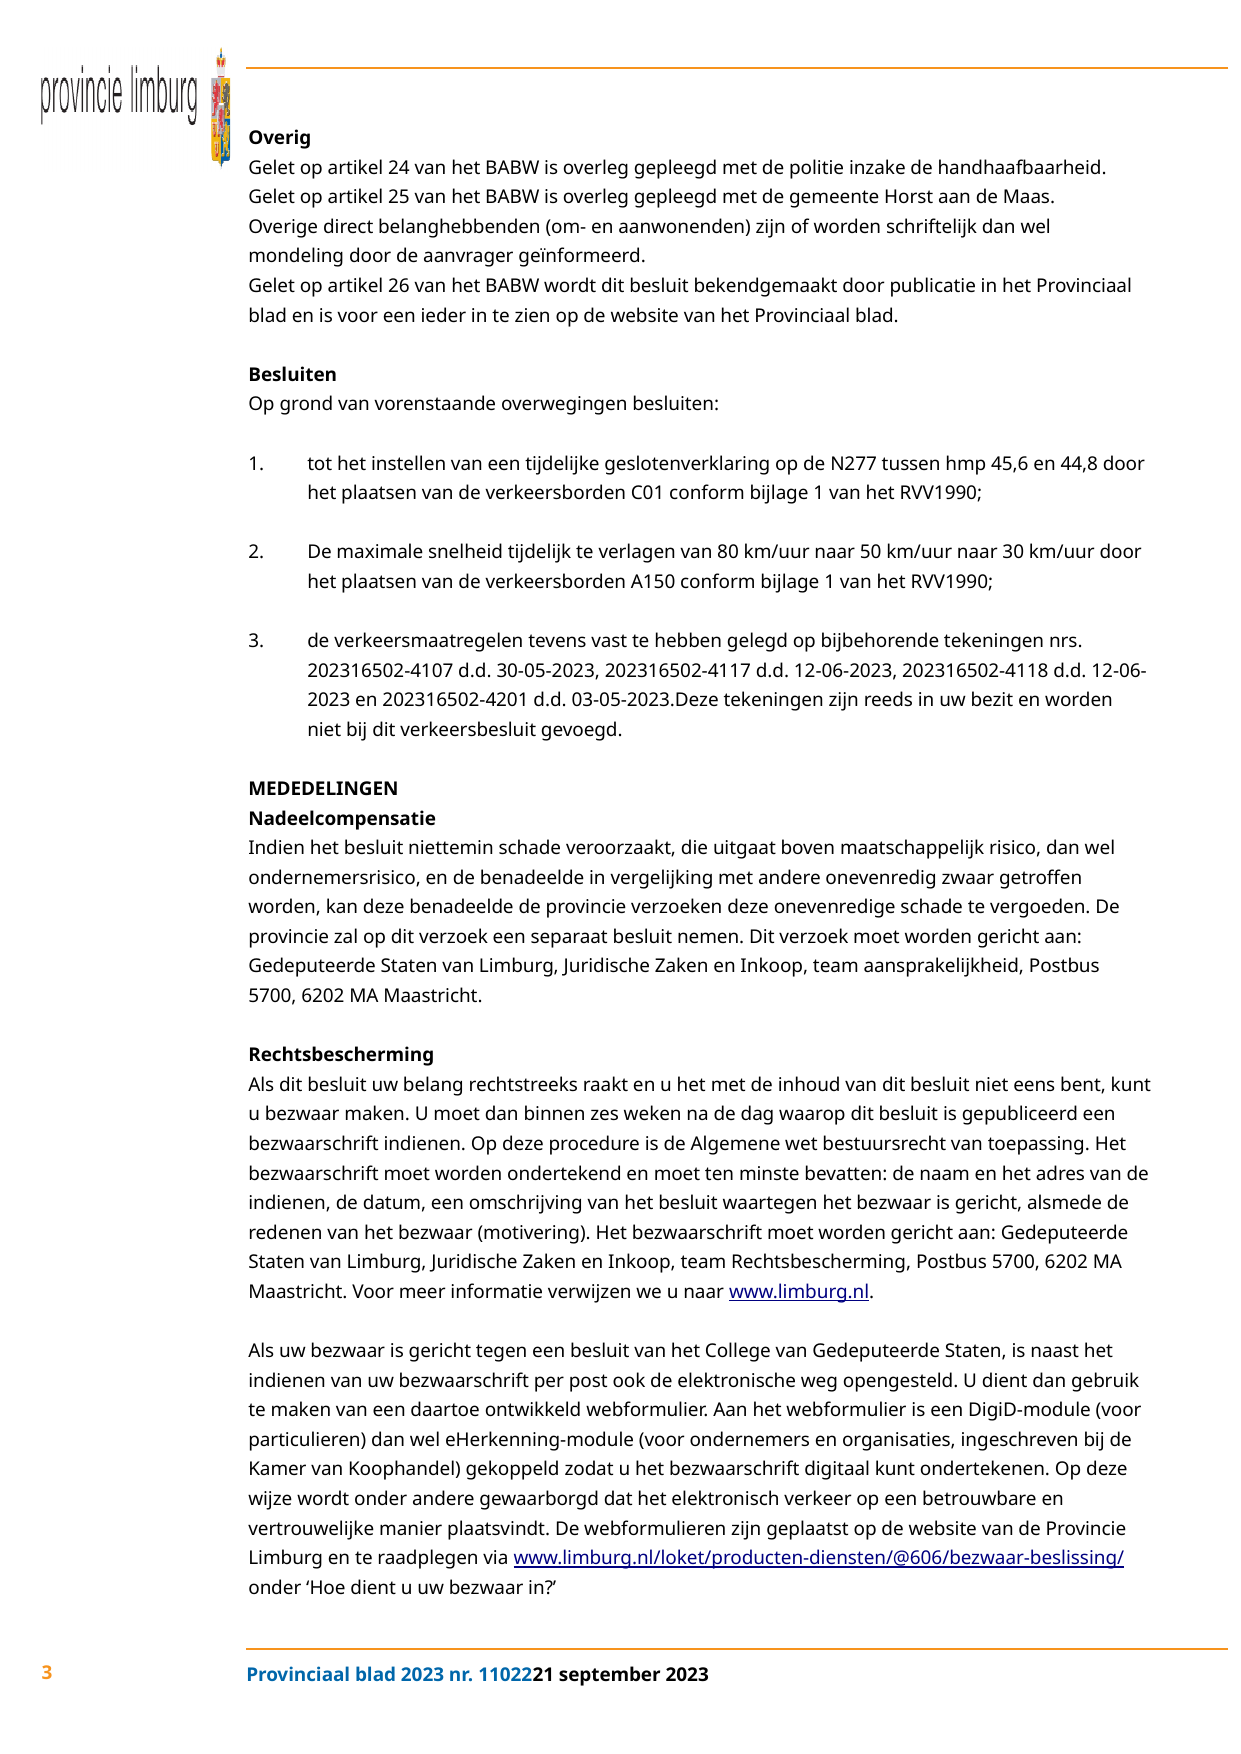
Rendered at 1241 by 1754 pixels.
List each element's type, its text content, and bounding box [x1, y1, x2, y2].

text Gelet op artikel 26 van het BABW wordt dit besluit bekendgemaakt door publicatie in het Provinciaal blad en is voor een ieder in te zien op de website van het Provinciaal blad. [248, 272, 1152, 328]
text Nadeelcompensatie [248, 805, 1152, 831]
text Op grond van vorenstaande overwegingen besluiten: [248, 391, 1152, 416]
text Gelet op artikel 25 van het BABW is overleg gepleegd met de gemeente Horst aan de Maas. [248, 183, 1152, 209]
picture [41, 47, 231, 172]
list tot het instellen van een tijdelijke geslotenverklaring op de N277 tussen hmp 45,6 en 44,8 door het plaatsen van de verkeersborden C01 conform bijlage 1 van het RVV1990; [248, 450, 1152, 505]
list de verkeersmaatregelen tevens vast te hebben gelegd op bijbehorende tekeningen nrs. 202316502-4107 d.d. 30-05-2023, 202316502-4117 d.d. 12-06-2023, 202316502-4118 d.d. 12-06-2023 en 202316502-4201 d.d. 03-05-2023.Deze tekeningen zijn reeds in uw bezit en worden niet bij dit verkeersbesluit gevoegd. [248, 627, 1152, 742]
list De maximale snelheid tijdelijk te verlagen van 80 km/uur naar 50 km/uur naar 30 km/uur door het plaatsen van de verkeersborden A150 conform bijlage 1 van het RVV1990; [248, 538, 1152, 594]
text Gelet op artikel 24 van het BABW is overleg gepleegd met de politie inzake de handhaafbaarheid. [248, 154, 1152, 180]
text Rechtsbescherming [248, 1041, 1152, 1067]
text Overig [248, 124, 1152, 150]
text MEDEDELINGEN [248, 775, 1152, 801]
text Overige direct belanghebbenden (om- en aanwonenden) zijn of worden schriftelijk dan wel mondeling door de aanvrager geïnformeerd. [248, 213, 1152, 268]
text Indien het besluit niettemin schade veroorzaakt, die uitgaat boven maatschappelijk risico, dan wel ondernemersrisico, en de benadeelde in vergelijking met andere onevenredig zwaar getroffen worden, kan deze benadeelde de provincie verzoeken deze onevenredige schade te vergoeden. De provincie zal op dit verzoek een separaat besluit nemen. Dit verzoek moet worden gericht aan: Gedeputeerde Staten van Limburg, Juridische Zaken en Inkoop, team aansprakelijkheid, Postbus 5700, 6202 MA Maastricht. [248, 834, 1152, 1008]
text Besluiten [248, 361, 1152, 387]
text Als uw bezwaar is gericht tegen een besluit van het College van Gedeputeerde Staten, is naast het indienen van uw bezwaarschrift per post ook de elektronische weg opengesteld. U dient dan gebruik te maken van een daartoe ontwikkeld webformulier. Aan het webformulier is een DigiD-module (voor particulieren) dan wel eHerkenning-module (voor ondernemers en organisaties, ingeschreven bij de Kamer van Koophandel) gekoppeld zodat u het bezwaarschrift digitaal kunt ondertekenen. Op deze wijze wordt onder andere gewaarborgd dat het elektronisch verkeer op een betrouwbare en vertrouwelijke manier plaatsvindt. De webformulieren zijn geplaatst op de website van de Provincie Limburg en te raadplegen via www.limburg.nl/loket/producten-diensten/@606/bezwaar-beslissing/ onder ‘Hoe dient u uw bezwaar in?’ [248, 1337, 1152, 1600]
text Als dit besluit uw belang rechtstreeks raakt en u het met de inhoud van dit besluit niet eens bent, kunt u bezwaar maken. U moet dan binnen zes weken na de dag waarop dit besluit is gepubliceerd een bezwaarschrift indienen. Op deze procedure is de Algemene wet bestuursrecht van toepassing. Het bezwaarschrift moet worden ondertekend en moet ten minste bevatten: de naam en het adres van de indienen, de datum, een omschrijving van het besluit waartegen het bezwaar is gericht, alsmede de redenen van het bezwaar (motivering). Het bezwaarschrift moet worden gericht aan: Gedeputeerde Staten van Limburg, Juridische Zaken en Inkoop, team Rechtsbescherming, Postbus 5700, 6202 MA Maastricht. Voor meer informatie verwijzen we u naar www.limburg.nl. [248, 1071, 1152, 1304]
